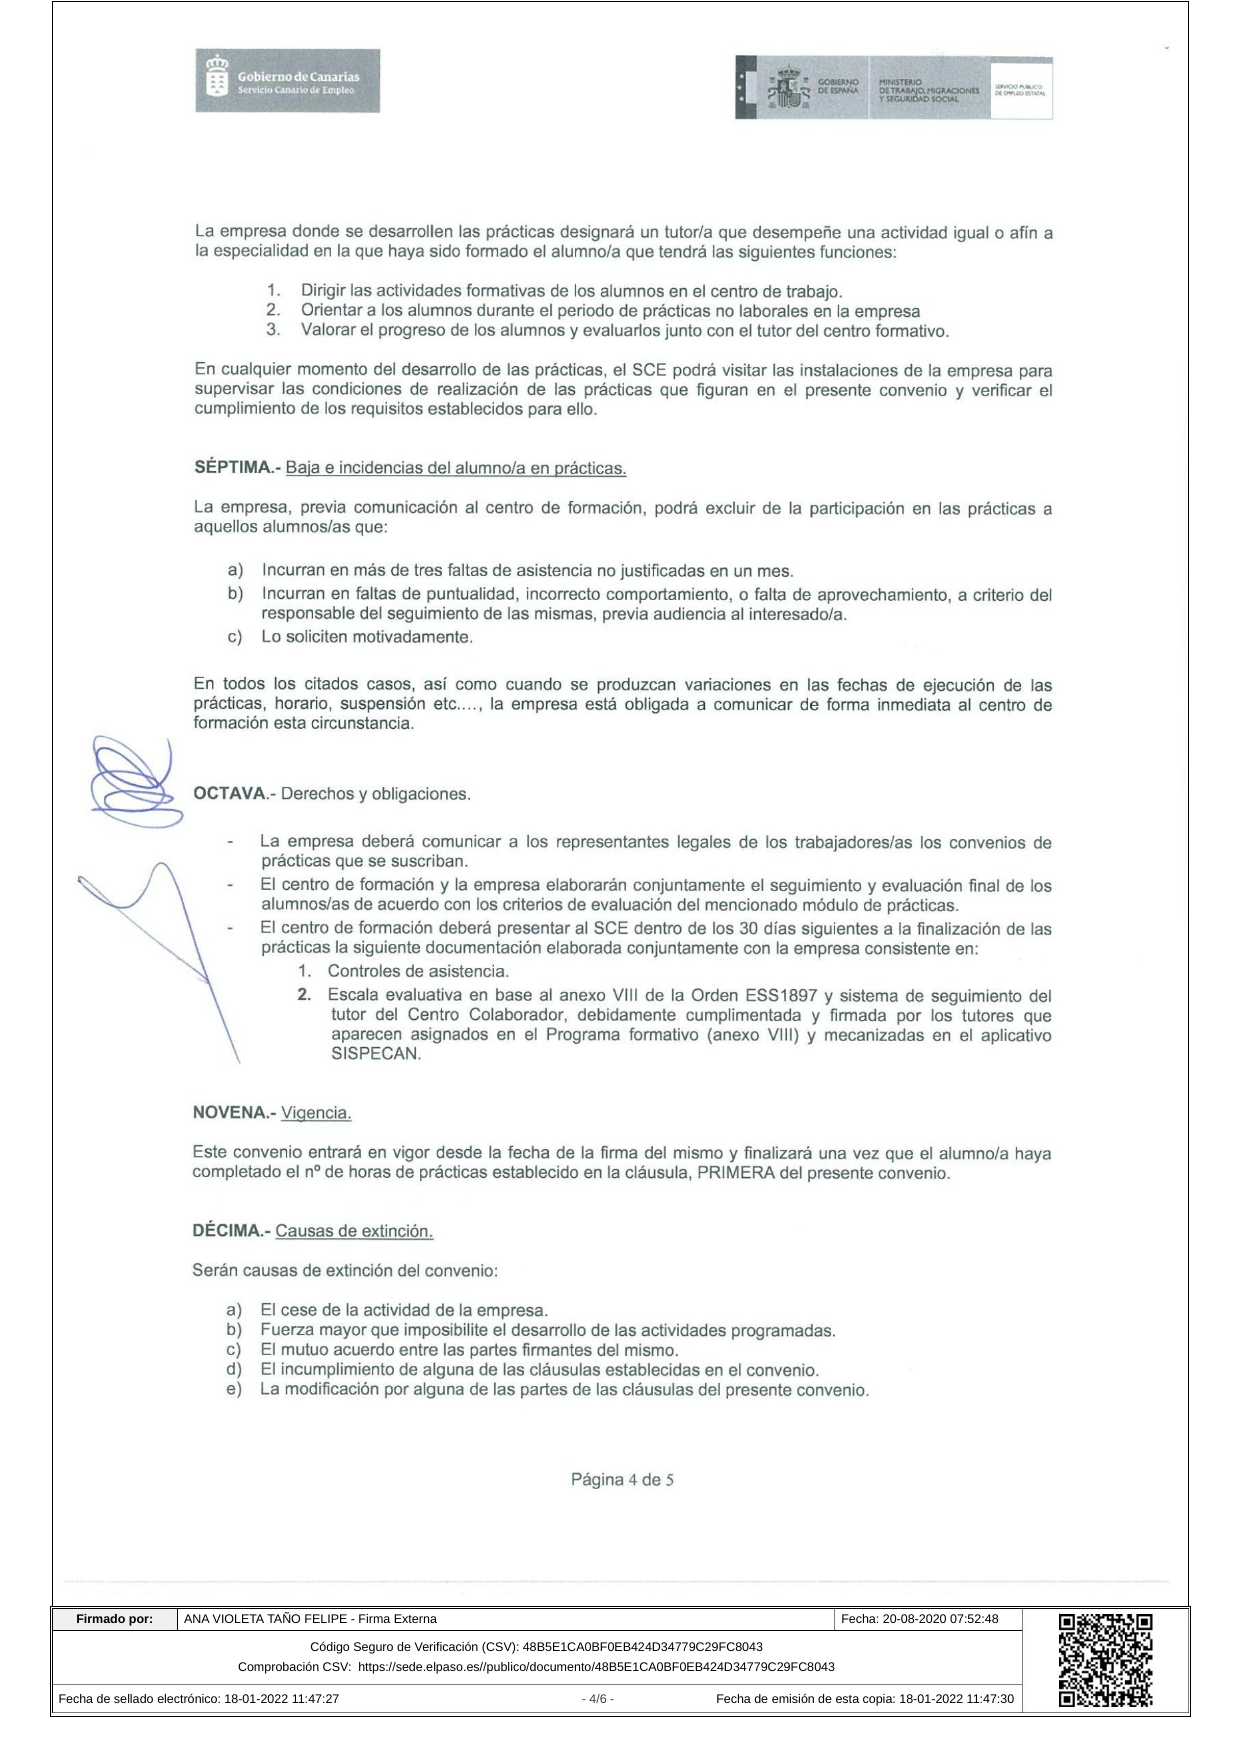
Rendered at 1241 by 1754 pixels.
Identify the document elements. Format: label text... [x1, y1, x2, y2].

picture [53, 2, 1188, 1606]
text Firmado por: [76, 1612, 172, 1626]
text Código Seguro de Verificación (CSV): 48B5E1CA0BF0EB424D34779C29FC8043 [310, 1640, 861, 1654]
text Comprobación CSV: https://sede.elpaso.es//publico/documento/48B5E1CA0BF0EB424D34779C29FC8043 [238, 1661, 861, 1674]
text Fecha: 20-08-2020 07:52:48 [841, 1612, 1022, 1626]
text - 4/6 - [582, 1693, 633, 1707]
text Fecha de sellado electrónico: 18-01-2022 11:47:27 [58, 1692, 365, 1706]
text Fecha de emisión de esta copia: 18-01-2022 11:47:30 [716, 1692, 1041, 1706]
text ANA VIOLETA TAÑO FELIPE - Firma Externa [184, 1612, 465, 1626]
picture [51, 1607, 1190, 1716]
